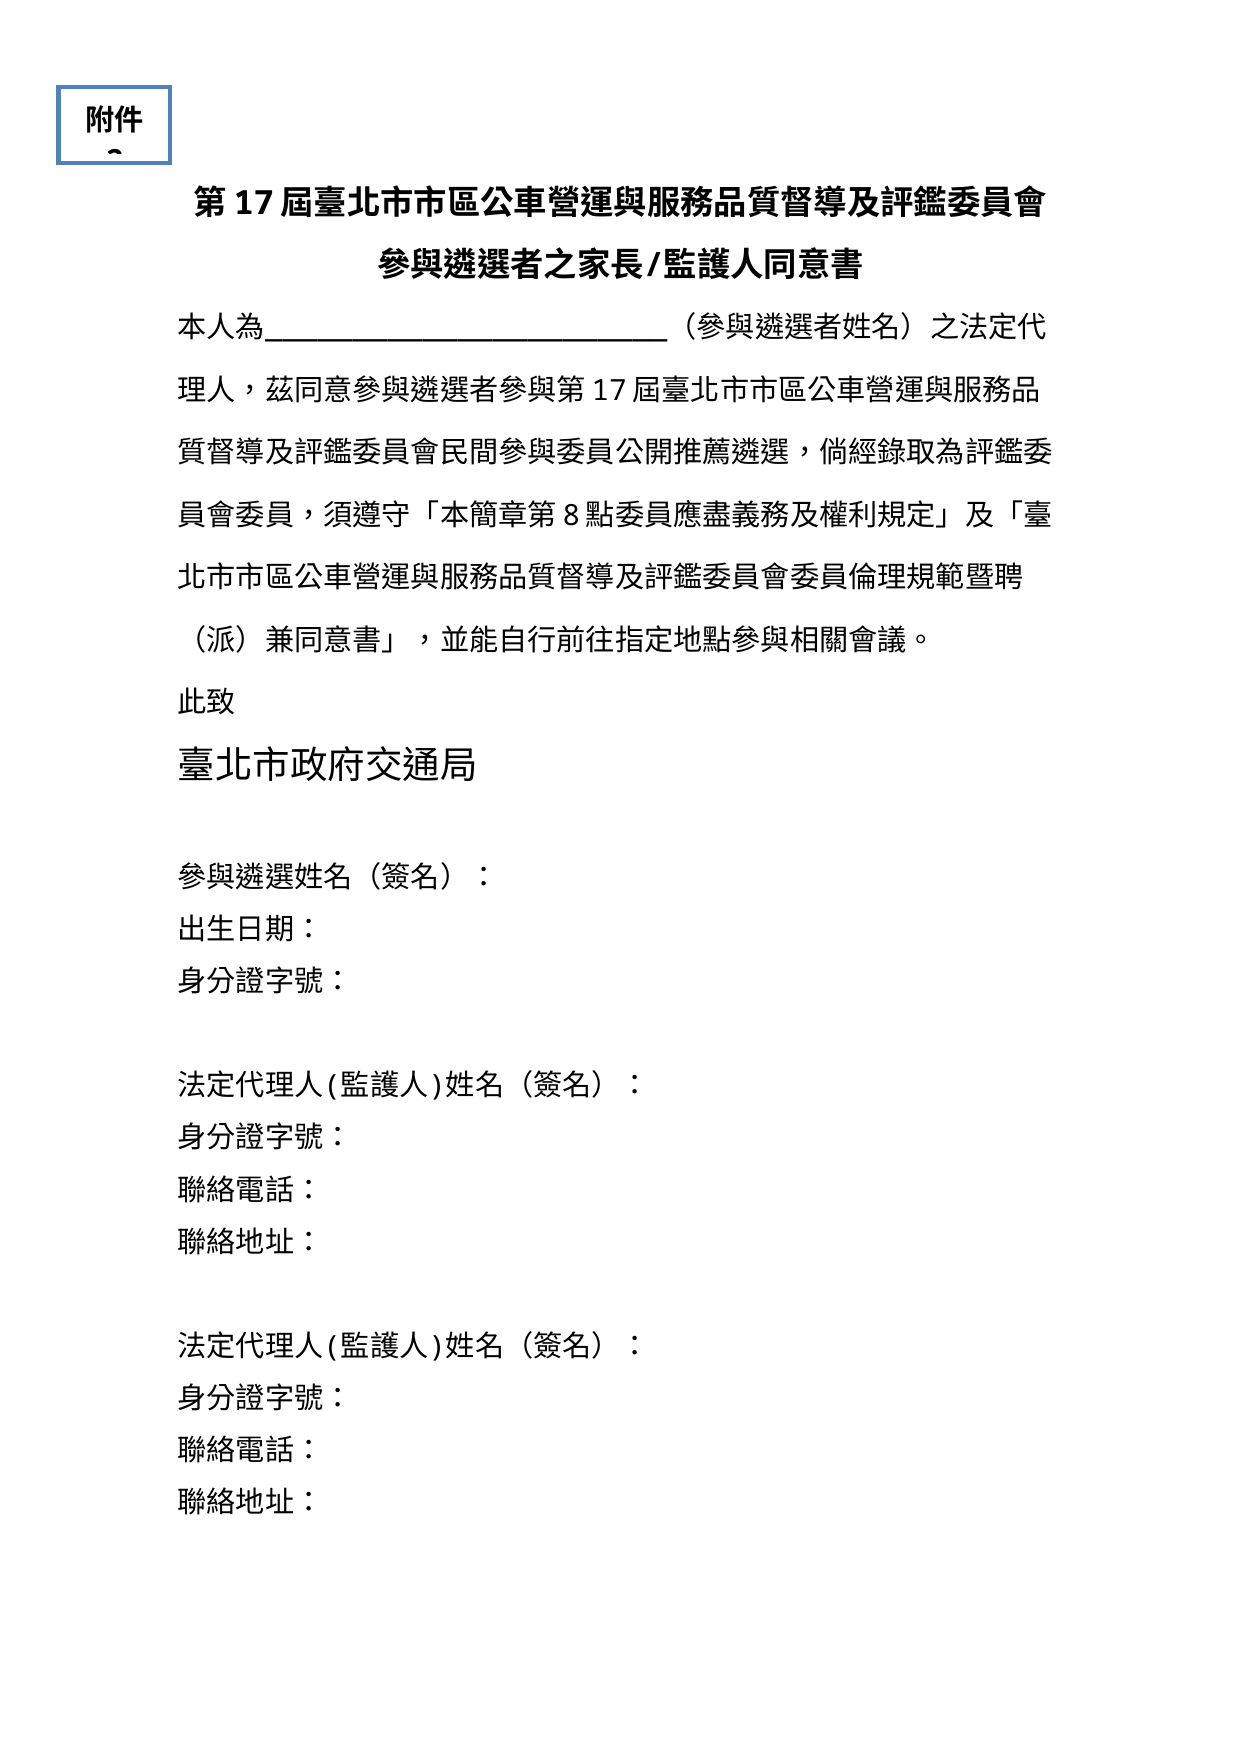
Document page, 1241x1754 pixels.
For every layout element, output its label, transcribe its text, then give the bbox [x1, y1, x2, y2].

text 聯絡地址： [177, 1471, 1063, 1523]
text 本人為_______________________（參與遴選者姓名）之法定代理人，茲同意參與遴選者參與第17屆臺北市市區公車營運與服務品質督導及評鑑委員會民間參與委員公開推薦遴選，倘經錄取為評鑑委員會委員，須遵守「本簡章第8點委員應盡義務及權利規定」及「臺北市市區公車營運與服務品質督導及評鑑委員會委員倫理規範暨聘（派）兼同意書」，並能自行前往指定地點參與相關會議。 [177, 283, 1063, 658]
text 身分證字號： [177, 1106, 1063, 1158]
text 法定代理人(監護人)姓名（簽名）： [177, 1314, 1063, 1367]
text 附件2 [76, 97, 153, 153]
text 法定代理人(監護人)姓名（簽名）： [177, 1054, 1063, 1106]
text 第17屆臺北市市區公車營運與服務品質督導及評鑑委員會 [177, 158, 1063, 221]
text 身分證字號： [177, 1367, 1063, 1419]
text 出生日期： [177, 898, 1063, 950]
text [61, 89, 168, 161]
text 聯絡地址： [177, 1210, 1063, 1262]
text 臺北市政府交通局 [177, 721, 1063, 783]
text 參與遴選姓名（簽名）： [177, 846, 1063, 898]
text 身分證字號： [177, 950, 1063, 1002]
text 聯絡電話： [177, 1158, 1063, 1210]
text 參與遴選者之家長/監護人同意書 [177, 221, 1063, 283]
text 聯絡電話： [177, 1419, 1063, 1471]
text 此致 [177, 658, 1063, 721]
